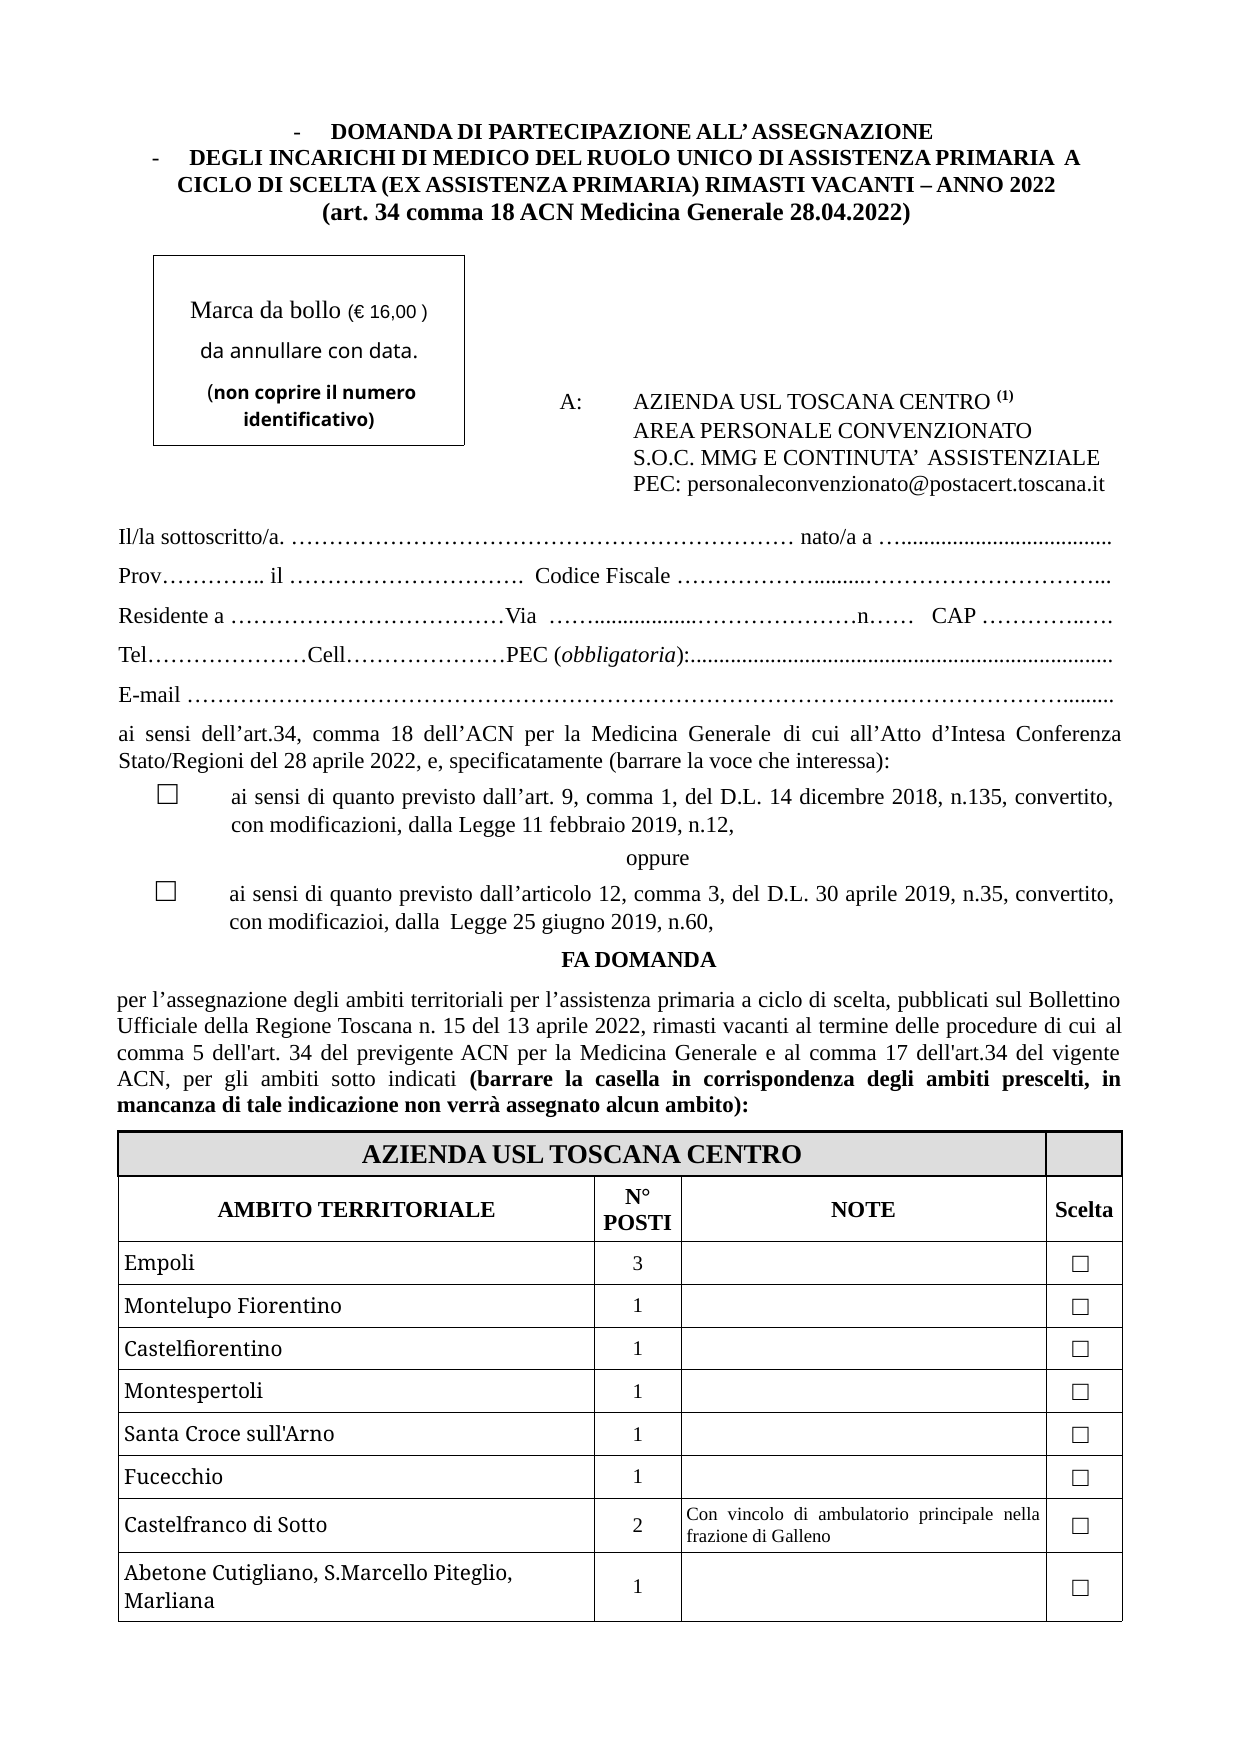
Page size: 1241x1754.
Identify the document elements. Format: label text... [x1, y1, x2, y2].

text PEC: personaleconvenzionato@postacert.toscana.it [118, 470, 1122, 497]
list □ ai sensi di quanto previsto dall’articolo 12, comma 3, del D.L. 30 aprile 2019, n.35, convertito, con modificazioi, dalla Legge 25 giugno 2019, n.60, [118, 870, 1122, 935]
table_cell □ [1047, 1285, 1122, 1327]
table_cell 1 [595, 1456, 681, 1497]
list DOMANDA DI PARTECIPAZIONE ALL’ ASSEGNAZIONE [118, 118, 1114, 144]
table_cell Montelupo Fiorentino [119, 1285, 594, 1327]
text E-mail ………………………………………………………………………………….…………………......... [118, 681, 1122, 707]
text S.O.C. MMG e continuta’ assistenziale [118, 444, 1122, 470]
table_cell 1 [595, 1328, 681, 1369]
text Prov………….. il …………………………. Codice Fiscale ……………….........…………………………... [118, 562, 1122, 589]
table_cell 1 [595, 1285, 681, 1327]
list DEGLI INCARICHI DI MEDICO DEL RUOLO UNICO DI ASSISTENZA PRIMARIA A CICLO DI SCELTA (EX ASSISTENZA PRIMARIA) RIMASTI VACANTI – ANNO 2022 [118, 144, 1114, 197]
table_cell Montespertoli [119, 1370, 594, 1412]
table_cell 1 [595, 1553, 681, 1621]
list oppure [193, 844, 1122, 870]
table_cell □ [1047, 1456, 1122, 1497]
table_cell AMBITO TERRITORIALE [119, 1177, 594, 1241]
table_cell □ [1047, 1328, 1122, 1369]
table_cell [682, 1456, 1046, 1497]
table_cell NOTE [682, 1177, 1046, 1241]
table_cell N° POSTI [595, 1177, 681, 1241]
table_cell Castelfranco di Sotto [119, 1499, 594, 1552]
table_cell Empoli [119, 1242, 594, 1284]
table_header AZIENDA USL TOSCANA CENTRO [119, 1133, 1045, 1175]
list da annullare con data. [162, 336, 455, 365]
table_cell [682, 1553, 1046, 1621]
table_cell [682, 1285, 1046, 1327]
table_cell [682, 1413, 1046, 1455]
table_cell Santa Croce sull'Arno [119, 1413, 594, 1455]
subtitle ai sensi dell’art.34, comma 18 dell’ACN per la Medicina Generale di cui all’Atto d’Intesa Conferenza Stato/Regioni del 28 aprile 2022, e, specificatamente (barrare la voce che interessa): [118, 720, 1122, 773]
table_cell 1 [595, 1370, 681, 1412]
table_cell [682, 1328, 1046, 1369]
table_cell Scelta [1047, 1177, 1122, 1241]
table_cell □ [1047, 1413, 1122, 1455]
list □ ai sensi di quanto previsto dall’art. 9, comma 1, del D.L. 14 dicembre 2018, n.135, convertito, con modificazioni, dalla Legge 11 febbraio 2019, n.12, [157, 773, 1122, 838]
table_cell □ [1047, 1370, 1122, 1412]
list (non coprire il numero identificativo) [162, 377, 455, 431]
list (art. 34 comma 18 ACN Medicina Generale 28.04.2022) [118, 197, 1114, 226]
table_cell 2 [595, 1499, 681, 1552]
table_cell Con vincolo di ambulatorio principale nella frazione di Galleno [682, 1499, 1046, 1552]
list FA DOMANDA [118, 947, 1122, 973]
text per l’assegnazione degli ambiti territoriali per l’assistenza primaria a ciclo di scelta, pubblicati sul Bollettino Ufficiale della Regione Toscana n. 15 del 13 aprile 2022, rimasti vacanti al termine delle procedure di cui al comma 5 dell'art. 34 del previgente ACN per la Medicina Generale e al comma 17 dell'art.34 del vigente ACN, per gli ambiti sotto indicati (barrare la casella in corrispondenza degli ambiti prescelti, in mancanza di tale indicazione non verrà assegnato alcun ambito): [117, 986, 1122, 1118]
table_cell 3 [595, 1242, 681, 1284]
text A: AZIENDA USL TOSCANA CENTRO (1) Area Personale Convenzionato [465, 386, 1122, 444]
table_cell □ [1047, 1499, 1122, 1552]
table_cell Fucecchio [119, 1456, 594, 1497]
table_cell □ [1047, 1242, 1122, 1284]
text [118, 386, 153, 444]
table_cell [682, 1242, 1046, 1284]
table_cell [682, 1370, 1046, 1412]
table_cell Castelfiorentino [119, 1328, 594, 1369]
text Il/la sottoscritto/a. ………………………………………………………… nato/a a …..................................... [118, 523, 1114, 549]
list Marca da bollo (€ 16,00 ) [162, 295, 455, 324]
table_cell Abetone Cutigliano, S.Marcello Piteglio, Marliana [119, 1553, 594, 1621]
text Residente a ………………………………Via ……..................…………………n…… CAP …………..…. Tel…………………Cell…………………PEC (obbligatoria):.......................................................................... [118, 602, 1122, 668]
table_cell □ [1047, 1553, 1122, 1621]
table_cell 1 [595, 1413, 681, 1455]
table_header [1047, 1133, 1121, 1175]
